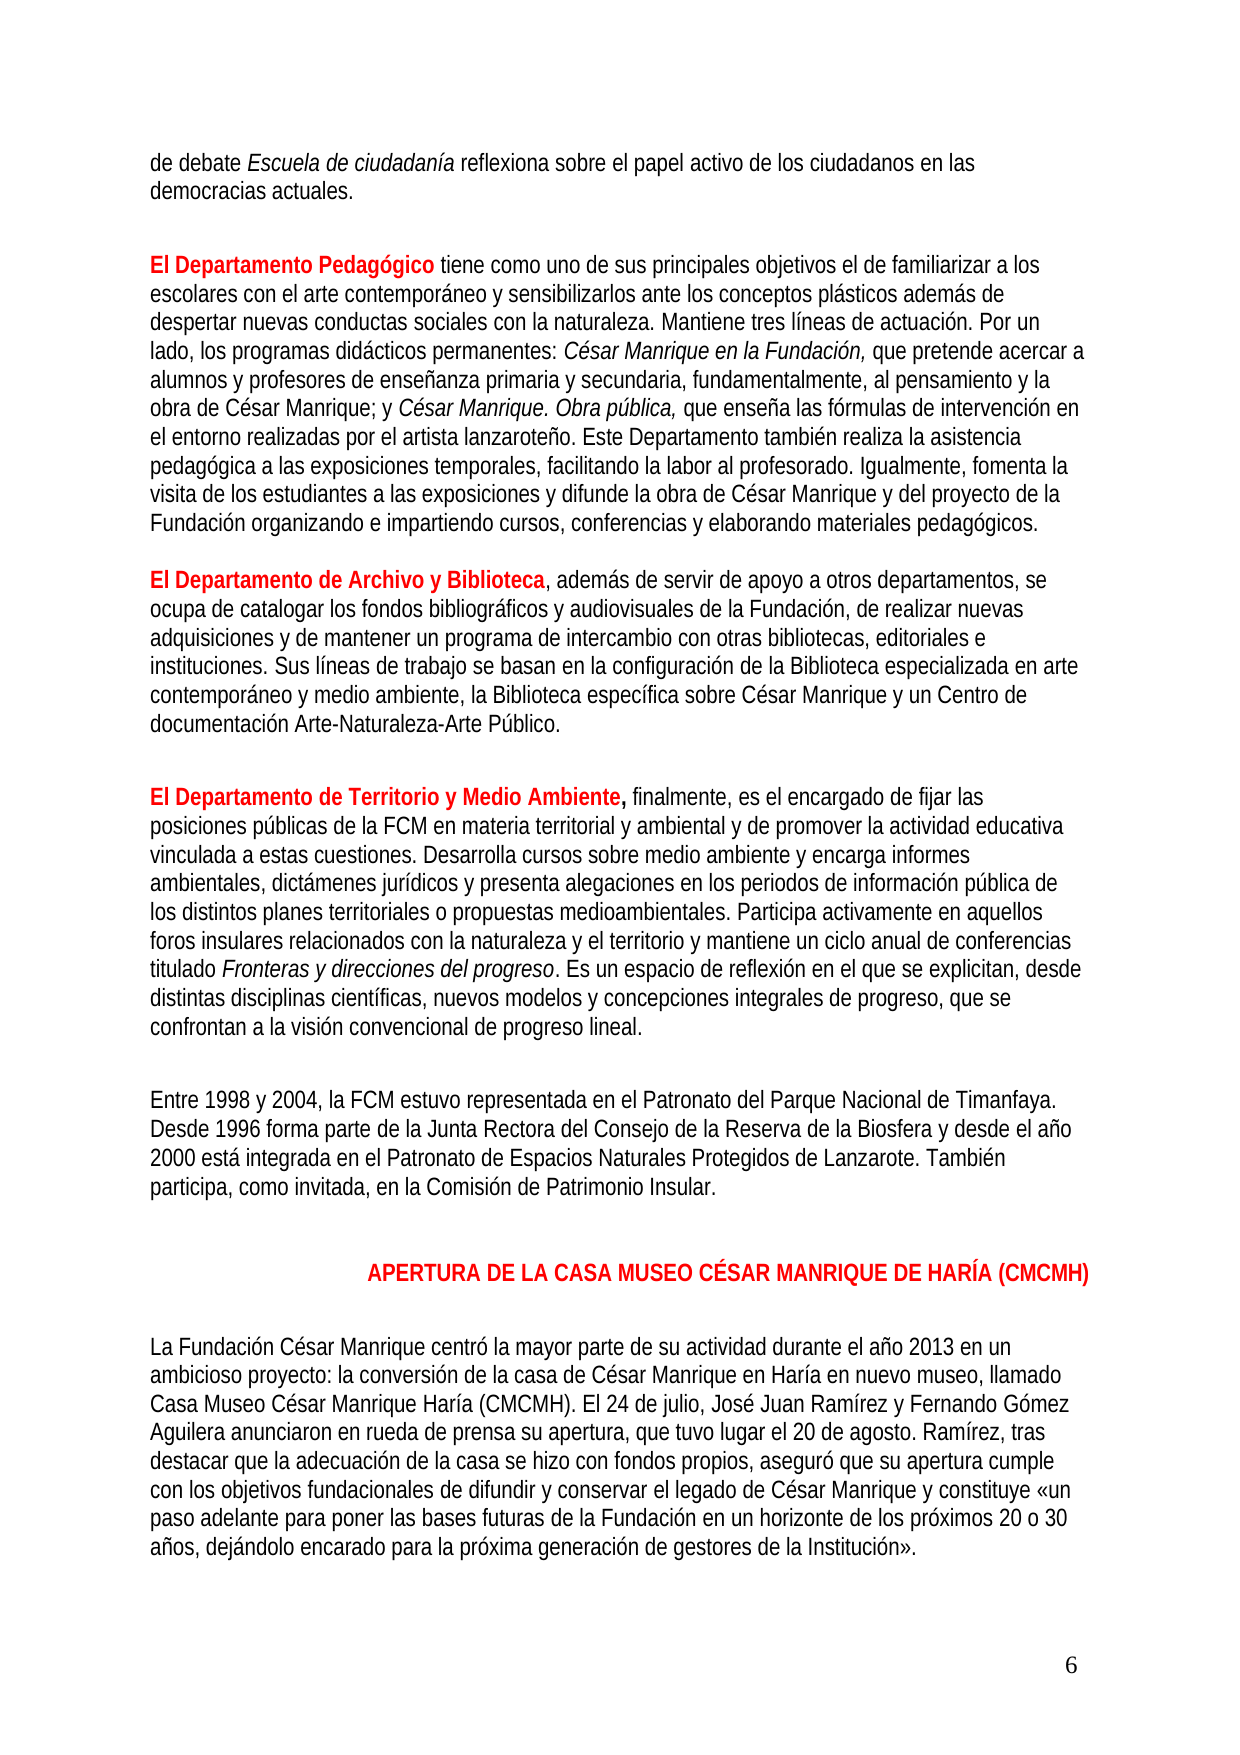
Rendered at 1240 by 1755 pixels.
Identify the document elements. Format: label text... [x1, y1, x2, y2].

text El Departamento de Territorio y Medio Ambiente, finalmente, es el encargado de fijar las posiciones públicas de la FCM en materia territorial y ambiental y de promover la actividad educativa vinculada a estas cuestiones. Desarrolla cursos sobre medio ambiente y encarga informes ambientales, dictámenes jurídicos y presenta alegaciones en los periodos de información pública de los distintos planes territoriales o propuestas medioambientales. Participa activamente en aquellos foros insulares relacionados con la naturaleza y el territorio y mantiene un ciclo anual de conferencias titulado Fronteras y direcciones del progreso. Es un espacio de reflexión en el que se explicitan, desde distintas disciplinas científicas, nuevos modelos y concepciones integrales de progreso, que se confrontan a la visión convencional de progreso lineal. [150, 782, 1086, 1040]
text El Departamento de Archivo y Biblioteca, además de servir de apoyo a otros departamentos, se ocupa de catalogar los fondos bibliográficos y audiovisuales de la Fundación, de realizar nuevas adquisiciones y de mantener un programa de intercambio con otras bibliotecas, editoriales e instituciones. Sus líneas de trabajo se basan en la configuración de la Biblioteca especializada en arte contemporáneo y medio ambiente, la Biblioteca específica sobre César Manrique y un Centro de documentación Arte-Naturaleza-Arte Público. [150, 565, 1088, 737]
text La Fundación César Manrique centró la mayor parte de su actividad durante el año 2013 en un ambicioso proyecto: la conversión de la casa de César Manrique en Haría en nuevo museo, llamado Casa Museo César Manrique Haría (CMCMH). El 24 de julio, José Juan Ramírez y Fernando Gómez Aguilera anunciaron en rueda de prensa su apertura, que tuvo lugar el 20 de agosto. Ramírez, tras destacar que la adecuación de la casa se hizo con fondos propios, aseguró que su apertura cumple con los objetivos fundacionales de difundir y conservar el legado de César Manrique y constituye «un paso adelante para poner las bases futuras de la Fundación en un horizonte de los próximos 20 o 30 años, dejándolo encarado para la próxima generación de gestores de la Institución». [150, 1331, 1084, 1561]
text El Departamento Pedagógico tiene como uno de sus principales objetivos el de familiarizar a los escolares con el arte contemporáneo y sensibilizarlos ante los conceptos plásticos además de despertar nuevas conductas sociales con la naturaleza. Mantiene tres líneas de actuación. Por un lado, los programas didácticos permanentes: César Manrique en la Fundación, que pretende acercar a alumnos y profesores de enseñanza primaria y secundaria, fundamentalmente, al pensamiento y la obra de César Manrique; y César Manrique. Obra pública, que enseña las fórmulas de intervención en el entorno realizadas por el artista lanzaroteño. Este Departamento también realiza la asistencia pedagógica a las exposiciones temporales, facilitando la labor al profesorado. Igualmente, fomenta la visita de los estudiantes a las exposiciones y difunde la obra de César Manrique y del proyecto de la Fundación organizando e impartiendo cursos, conferencias y elaborando materiales pedagógicos. [150, 250, 1089, 537]
text de debate Escuela de ciudadanía reflexiona sobre el papel activo de los ciudadanos en las democracias actuales. [150, 147, 1084, 205]
subtitle APERTURA DE LA CASA MUSEO CÉSAR MANRIQUE DE HARÍA (CMCMH) [367, 1257, 1166, 1286]
text Entre 1998 y 2004, la FCM estuvo representada en el Patronato del Parque Nacional de Timanfaya. Desde 1996 forma parte de la Junta Rectora del Consejo de la Reserva de la Biosfera y desde el año 2000 está integrada en el Patronato de Espacios Naturales Protegidos de Lanzarote. También participa, como invitada, en la Comisión de Patrimonio Insular. [150, 1086, 1088, 1200]
